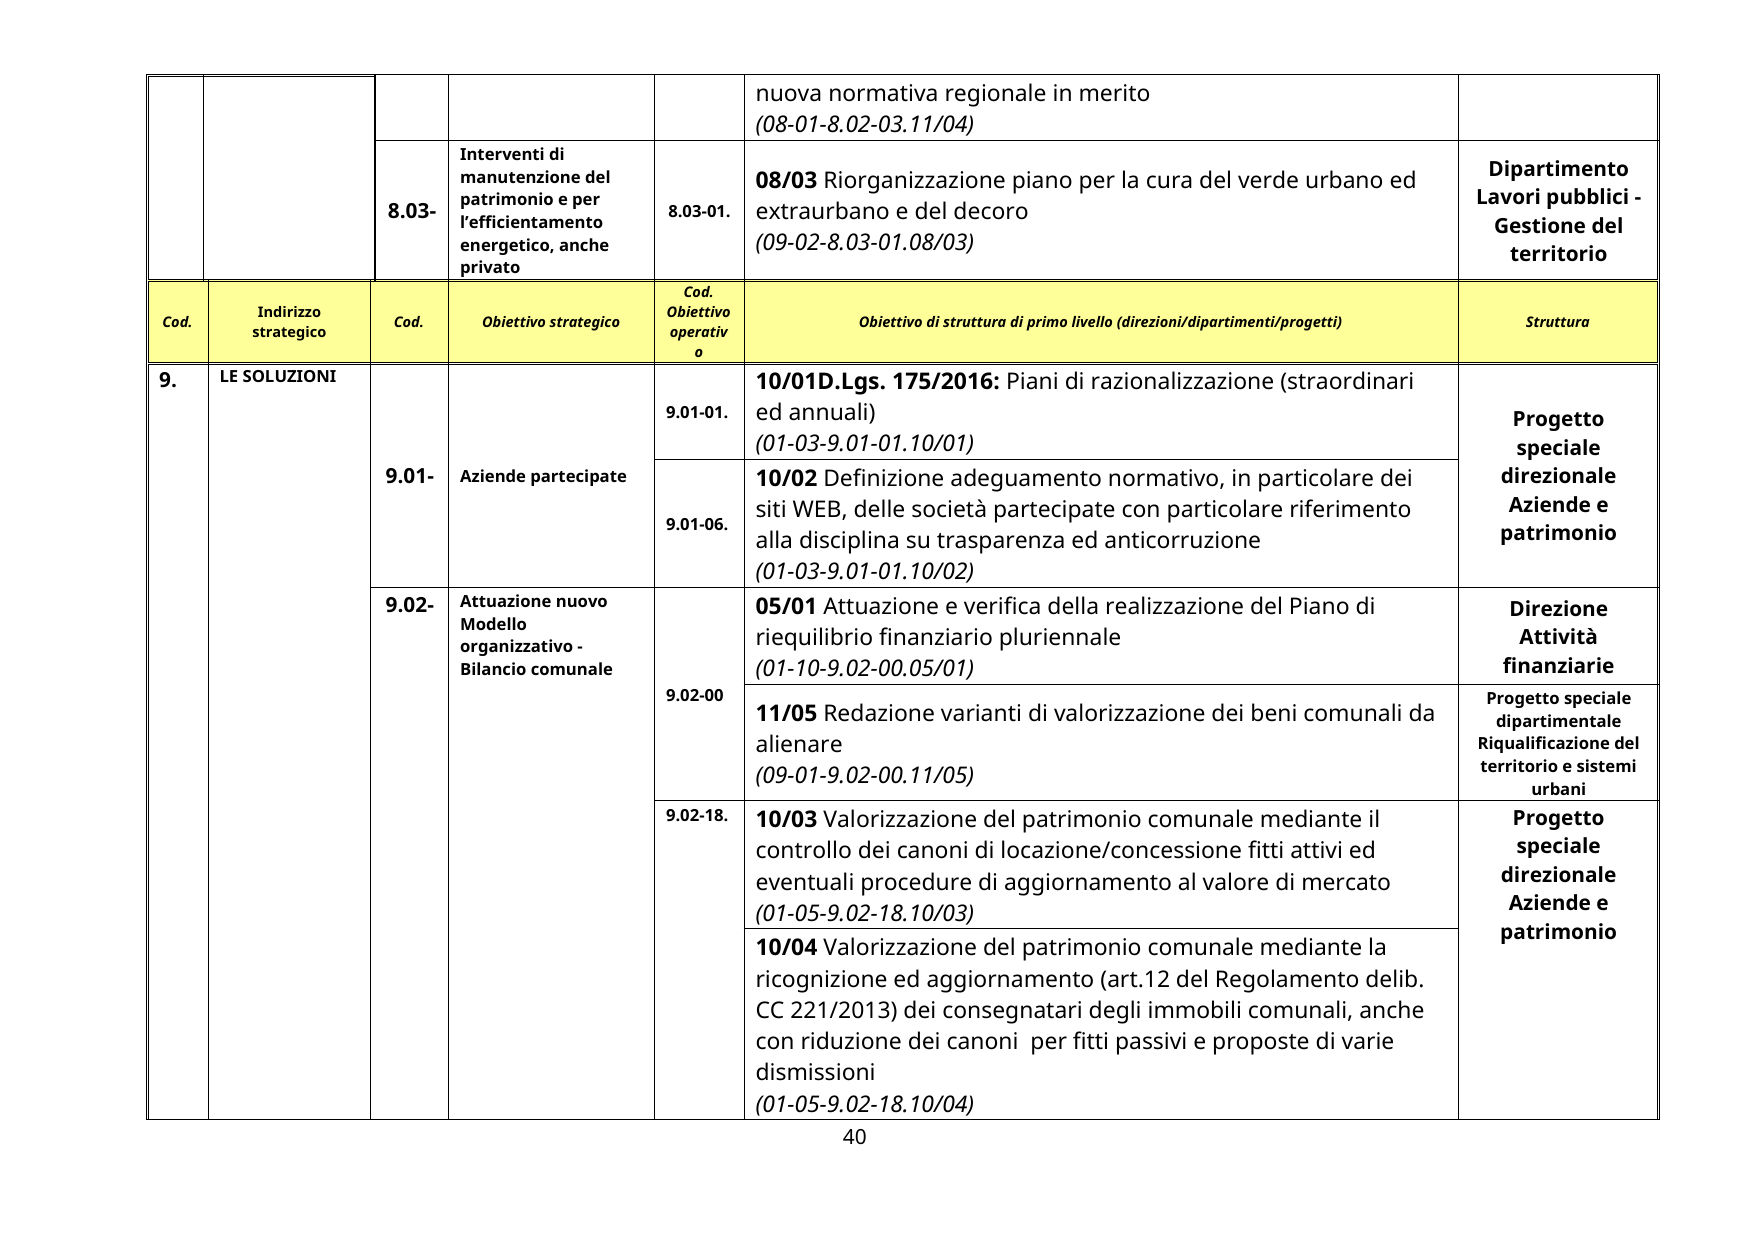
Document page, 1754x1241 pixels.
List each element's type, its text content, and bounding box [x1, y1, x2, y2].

table_cell Cod. Obiettivo operativo [655, 282, 744, 362]
table_cell 10/04 Valorizzazione del patrimonio comunale mediante la ricognizione ed aggiornamento (art.12 del Regolamento delib. CC 221/2013) dei consegnatari degli immobili comunali, anche con riduzione dei canoni per fitti passivi e proposte di varie dismissioni (01-05-9.02-18.10/04) [745, 929, 1458, 1119]
table_cell Aziende partecipate [449, 365, 654, 587]
table_cell 9.01-06. [655, 460, 744, 587]
table_cell Interventi di manutenzione del patrimonio e per l’efficientamento energetico, anche privato [449, 141, 654, 279]
table_cell Cod. [371, 282, 448, 362]
table_cell 8.03-01. [655, 141, 744, 279]
table_cell 10/02 Definizione adeguamento normativo, in particolare dei siti WEB, delle società partecipate con particolare riferimento alla disciplina su trasparenza ed anticorruzione (01-03-9.01-01.10/02) [745, 460, 1458, 587]
table_cell 10/01D.Lgs. 175/2016: Piani di razionalizzazione (straordinari ed annuali) (01-03-9.01-01.10/01) [745, 365, 1458, 458]
table_cell Indirizzo strategico [209, 282, 370, 362]
table_cell LE SOLUZIONI [209, 365, 370, 1119]
table_cell 10/03 Valorizzazione del patrimonio comunale mediante il controllo dei canoni di locazione/concessione fitti attivi ed eventuali procedure di aggiornamento al valore di mercato (01-05-9.02-18.10/03) [745, 801, 1458, 928]
table_cell 9.01-01. [655, 365, 744, 458]
table_cell Attuazione nuovo Modello organizzativo - Bilancio comunale [449, 588, 654, 1119]
table_cell 9.01- [371, 365, 448, 587]
table_cell Struttura [1459, 282, 1657, 362]
table_cell [149, 77, 203, 279]
table_cell [376, 75, 448, 139]
table_cell nuova normativa regionale in merito (08-01-8.02-03.11/04) [745, 75, 1458, 139]
table_cell Direzione Attività finanziarie [1459, 588, 1657, 683]
table_cell 11/05 Redazione varianti di valorizzazione dei beni comunali da alienare (09-01-9.02-00.11/05) [745, 685, 1458, 800]
table_cell 9. [149, 365, 208, 1119]
table_cell [655, 75, 744, 139]
table_cell Progetto speciale direzionale Aziende e patrimonio [1459, 365, 1657, 587]
table_cell Obiettivo di struttura di primo livello (direzioni/dipartimenti/progetti) [745, 282, 1458, 362]
table_cell [1459, 75, 1657, 139]
table_cell 9.02- [371, 588, 448, 1119]
table_cell [449, 75, 654, 139]
table_cell 08/03 Riorganizzazione piano per la cura del verde urbano ed extraurbano e del decoro (09-02-8.03-01.08/03) [745, 141, 1458, 279]
table_cell [204, 77, 374, 279]
table_cell 9.02-18. [655, 801, 744, 1119]
table_cell 9.02-00 [655, 588, 744, 800]
table_cell Dipartimento Lavori pubblici - Gestione del territorio [1459, 141, 1657, 279]
table_cell Cod. [149, 282, 208, 362]
table_cell Progetto speciale direzionale Aziende e patrimonio [1459, 801, 1657, 1119]
table_cell Progetto speciale dipartimentale Riqualificazione del territorio e sistemi urbani [1459, 685, 1657, 800]
table_cell 8.03- [376, 141, 448, 279]
table_cell Obiettivo strategico [449, 282, 654, 362]
table_cell 05/01 Attuazione e verifica della realizzazione del Piano di riequilibrio finanziario pluriennale (01-10-9.02-00.05/01) [745, 588, 1458, 683]
